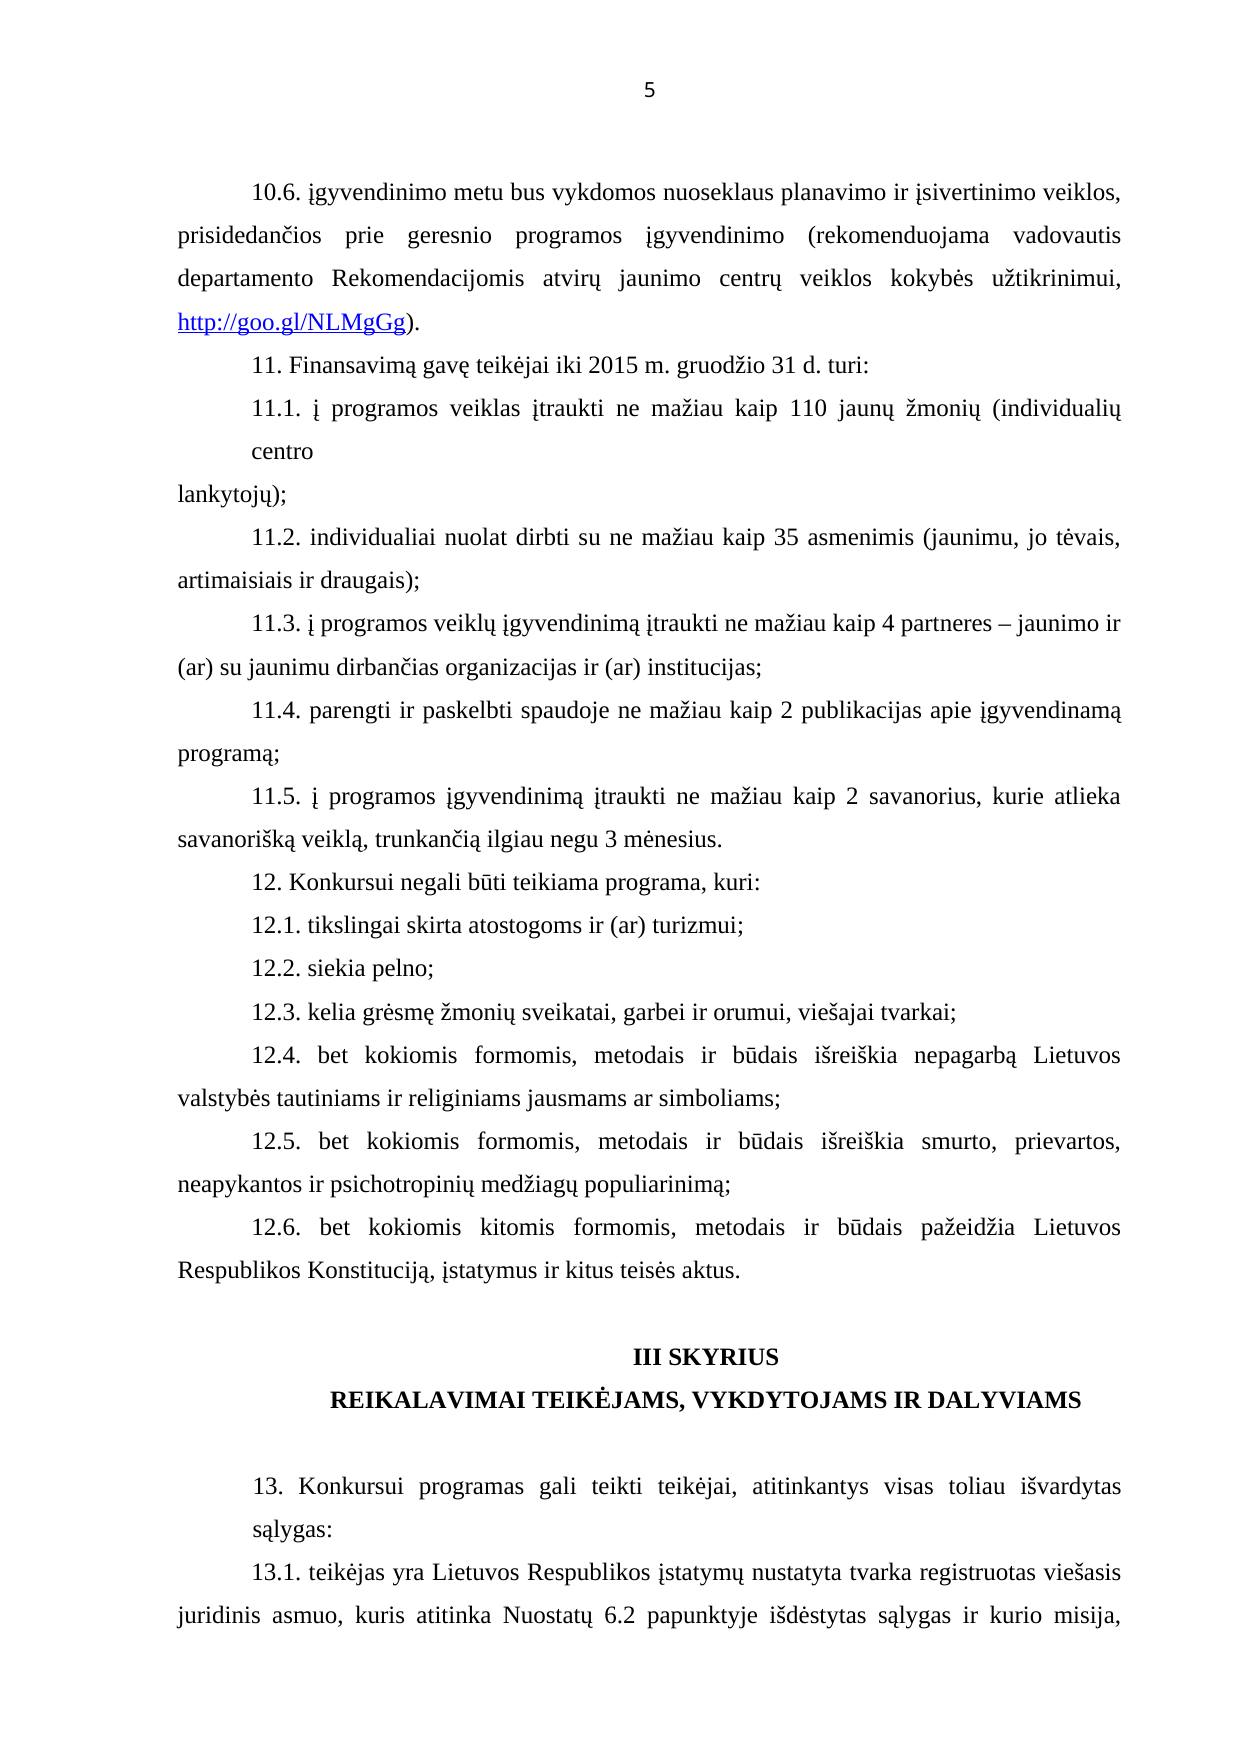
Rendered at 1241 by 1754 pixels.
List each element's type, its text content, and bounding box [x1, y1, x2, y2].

text 11.5. į programos įgyvendinimą įtraukti ne mažiau kaip 2 savanorius, kurie atlieka savanorišką veiklą, trunkančią ilgiau negu 3 mėnesius. [177, 781, 1122, 853]
text 12.6. bet kokiomis kitomis formomis, metodais ir būdais pažeidžia Lietuvos Respublikos Konstituciją, įstatymus ir kitus teisės aktus. [177, 1212, 1122, 1284]
text 12.4. bet kokiomis formomis, metodais ir būdais išreiškia nepagarbą Lietuvos valstybės tautiniams ir religiniams jausmams ar simboliams; [177, 1040, 1122, 1112]
text 11.2. individualiai nuolat dirbti su ne mažiau kaip 35 asmenimis (jaunimu, jo tėvais, artimaisiais ir draugais); [177, 522, 1122, 594]
text 10.6. įgyvendinimo metu bus vykdomos nuoseklaus planavimo ir įsivertinimo veiklos, prisidedančios prie geresnio programos įgyvendinimo (rekomenduojama vadovautis departamento Rekomendacijomis atvirų jaunimo centrų veiklos kokybės užtikrinimui, http://goo.gl/NLMgGg). [177, 177, 1122, 335]
text 13.1. teikėjas yra Lietuvos Respublikos įstatymų nustatyta tvarka registruotas viešasis juridinis asmuo, kuris atitinka Nuostatų 6.2 papunktyje išdėstytas sąlygas ir kurio misija, [177, 1557, 1122, 1629]
text 12.3. kelia grėsmę žmonių sveikatai, garbei ir orumui, viešajai tvarkai; [251, 997, 1122, 1025]
text 11.4. parengti ir paskelbti spaudoje ne mažiau kaip 2 publikacijas apie įgyvendinamą programą; [177, 695, 1122, 767]
text 12. Konkursui negali būti teikiama programa, kuri: [251, 867, 1122, 896]
text 11.1. į programos veiklas įtraukti ne mažiau kaip 110 jaunų žmonių (individualių centro [251, 393, 1122, 465]
text 12.1. tikslingai skirta atostogoms ir (ar) turizmui; [251, 910, 1122, 939]
text 11.3. į programos veiklų įgyvendinimą įtraukti ne mažiau kaip 4 partneres – jaunimo ir (ar) su jaunimu dirbančias organizacijas ir (ar) institucijas; [177, 608, 1122, 680]
text 12.2. siekia pelno; [251, 953, 1122, 982]
text 12.5. bet kokiomis formomis, metodais ir būdais išreiškia smurto, prievartos, neapykantos ir psichotropinių medžiagų populiarinimą; [177, 1126, 1122, 1198]
text III SKYRIUS [290, 1342, 1122, 1370]
text lankytojų); [177, 479, 1122, 508]
text 11. Finansavimą gavę teikėjai iki 2015 m. gruodžio 31 d. turi: [251, 350, 1122, 378]
text REIKALAVIMAI TEIKĖJAMS, VYKDYTOJAMS IR DALYVIAMS [290, 1385, 1122, 1413]
text 13. Konkursui programas gali teikti teikėjai, atitinkantys visas toliau išvardytas sąlygas: [252, 1471, 1122, 1543]
